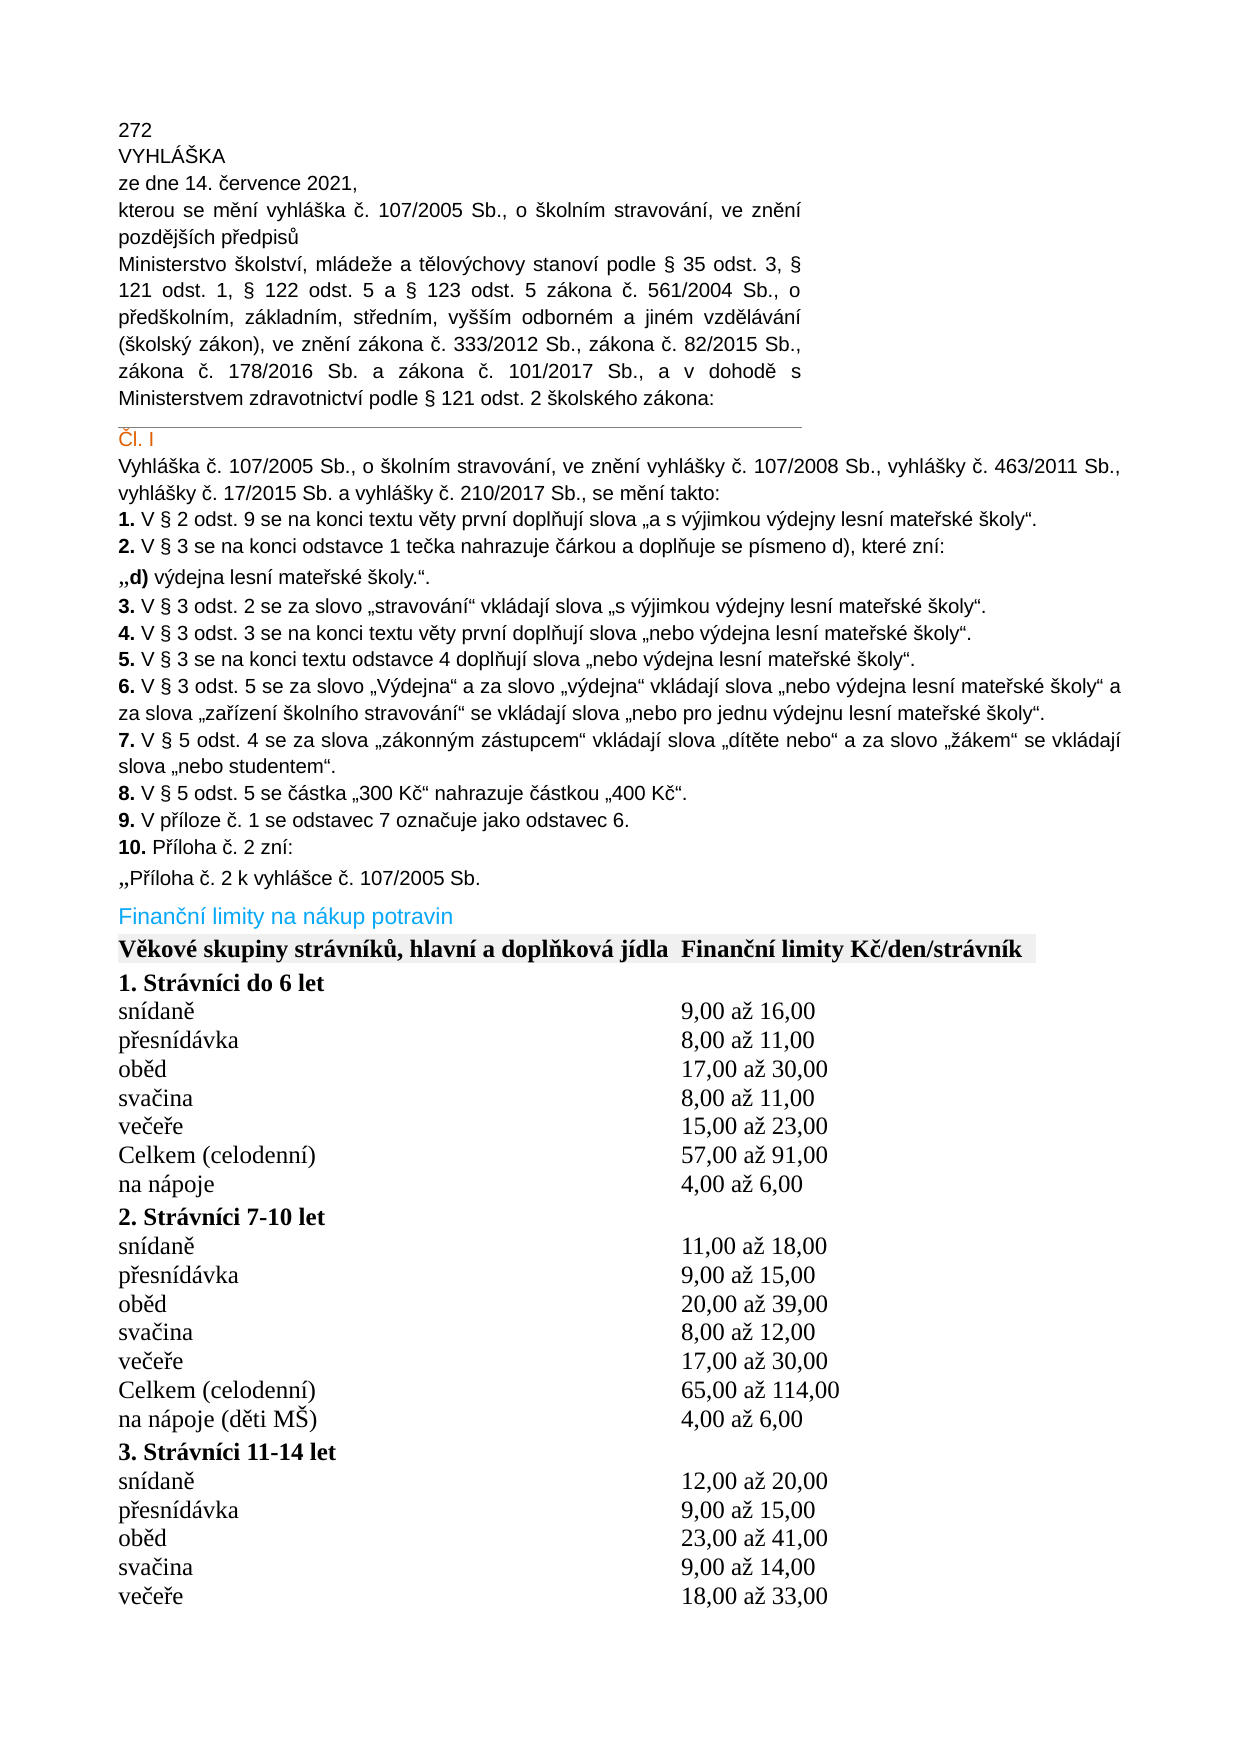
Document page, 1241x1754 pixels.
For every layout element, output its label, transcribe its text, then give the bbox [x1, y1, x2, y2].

table_cell 8,00 až 11,00 [681, 1025, 1036, 1054]
table_cell 8,00 až 11,00 [681, 1083, 1036, 1111]
table_cell 2. Strávníci 7-10 let [118, 1203, 1036, 1231]
table_cell Celkem (celodenní) [118, 1140, 681, 1169]
text „d) výdejna lesní mateřské školy.“. [118, 561, 1122, 590]
table_cell 9,00 až 15,00 [681, 1260, 1036, 1289]
text 272 [118, 118, 1122, 141]
table_cell 17,00 až 30,00 [681, 1054, 1036, 1083]
table_cell oběd [118, 1054, 681, 1083]
text 6. V § 3 odst. 5 se za slovo „Výdejna“ a za slovo „výdejna“ vkládají slova „nebo výdejna lesní mateřské školy“ a za slova „zařízení školního stravování“ se vkládají slova „nebo pro jednu výdejnu lesní mateřské školy“. [118, 674, 1122, 725]
table_cell přesnídávka [118, 1025, 681, 1054]
table_cell 20,00 až 39,00 [681, 1289, 1036, 1317]
text 1. V § 2 odst. 9 se na konci textu věty první doplňují slova „a s výjimkou výdejny lesní mateřské školy“. [118, 508, 1122, 531]
text Ministerstvo školství, mládeže a tělovýchovy stanoví podle § 35 odst. 3, § 121 odst. 1, § 122 odst. 5 a § 123 odst. 5 zákona č. 561/2004 Sb., o předškolním, základním, středním, vyšším odborném a jiném vzdělávání (školský zákon), ve znění zákona č. 333/2012 Sb., zákona č. 82/2015 Sb., zákona č. 178/2016 Sb. a zákona č. 101/2017 Sb., a v dohodě s Ministerstvem zdravotnictví podle § 121 odst. 2 školského zákona: [118, 252, 802, 409]
table_cell svačina [118, 1318, 681, 1346]
text „Příloha č. 2 k vyhlášce č. 107/2005 Sb. [118, 862, 1122, 891]
text VYHLÁŠKA [118, 145, 802, 168]
table_cell 4,00 až 6,00 [681, 1404, 1036, 1432]
table_cell 3. Strávníci 11-14 let [118, 1437, 1036, 1466]
text 4. V § 3 odst. 3 se na konci textu věty první doplňují slova „nebo výdejna lesní mateřské školy“. [118, 621, 1122, 644]
text ze dne 14. července 2021, [118, 172, 802, 195]
table_cell Celkem (celodenní) [118, 1375, 681, 1404]
table_cell svačina [118, 1083, 681, 1111]
table_cell 17,00 až 30,00 [681, 1346, 1036, 1375]
table_cell 12,00 až 20,00 [681, 1466, 1036, 1495]
table_cell 65,00 až 114,00 [681, 1375, 1036, 1404]
text 10. Příloha č. 2 zní: [118, 835, 1122, 858]
table_cell [118, 1433, 1036, 1437]
table_cell oběd [118, 1524, 681, 1552]
table_cell na nápoje (děti MŠ) [118, 1404, 681, 1432]
table_header Finanční limity Kč/den/strávník [681, 934, 1036, 963]
text 3. V § 3 odst. 2 se za slovo „stravování“ vkládají slova „s výjimkou výdejny lesní mateřské školy“. [118, 594, 1122, 618]
text 7. V § 5 odst. 4 se za slova „zákonným zástupcem“ vkládají slova „dítěte nebo“ a za slovo „žákem“ se vkládají slova „nebo studentem“. [118, 728, 1122, 778]
text 2. V § 3 se na konci odstavce 1 tečka nahrazuje čárkou a doplňuje se písmeno d), které zní: [118, 534, 1122, 558]
table_cell 9,00 až 16,00 [681, 996, 1036, 1025]
table_cell 4,00 až 6,00 [681, 1169, 1036, 1198]
table_cell 18,00 až 33,00 [681, 1581, 1036, 1610]
table_cell [118, 963, 1036, 968]
table_cell snídaně [118, 996, 681, 1025]
table_cell na nápoje [118, 1169, 681, 1198]
table_cell 11,00 až 18,00 [681, 1231, 1036, 1260]
table_cell přesnídávka [118, 1495, 681, 1523]
text kterou se mění vyhláška č. 107/2005 Sb., o školním stravování, ve znění pozdějších předpisů [118, 198, 802, 248]
table_cell večeře [118, 1346, 681, 1375]
table_cell 1. Strávníci do 6 let [118, 968, 1036, 996]
table_cell 23,00 až 41,00 [681, 1524, 1036, 1552]
table_cell oběd [118, 1289, 681, 1317]
text 8. V § 5 odst. 5 se částka „300 Kč“ nahrazuje částkou „400 Kč“. [118, 782, 1122, 805]
table_cell snídaně [118, 1466, 681, 1495]
text Čl. I [118, 427, 1122, 451]
table_cell [118, 1198, 1036, 1202]
table_cell 57,00 až 91,00 [681, 1140, 1036, 1169]
table_cell 9,00 až 15,00 [681, 1495, 1036, 1523]
table_cell 8,00 až 12,00 [681, 1318, 1036, 1346]
table_header Věkové skupiny strávníků, hlavní a doplňková jídla [118, 934, 681, 963]
table_cell svačina [118, 1552, 681, 1581]
text 5. V § 3 se na konci textu odstavce 4 doplňují slova „nebo výdejna lesní mateřské školy“. [118, 648, 1122, 671]
text 9. V příloze č. 1 se odstavec 7 označuje jako odstavec 6. [118, 808, 1122, 832]
table_cell večeře [118, 1111, 681, 1140]
table_cell večeře [118, 1581, 681, 1610]
table_cell přesnídávka [118, 1260, 681, 1289]
table_cell 15,00 až 23,00 [681, 1111, 1036, 1140]
subtitle Finanční limity na nákup potravin [118, 895, 1122, 929]
table_cell snídaně [118, 1231, 681, 1260]
table_cell 9,00 až 14,00 [681, 1552, 1036, 1581]
text Vyhláška č. 107/2005 Sb., o školním stravování, ve znění vyhlášky č. 107/2008 Sb., vyhlášky č. 463/2011 Sb., vyhlášky č. 17/2015 Sb. a vyhlášky č. 210/2017 Sb., se mění takto: [118, 454, 1122, 504]
